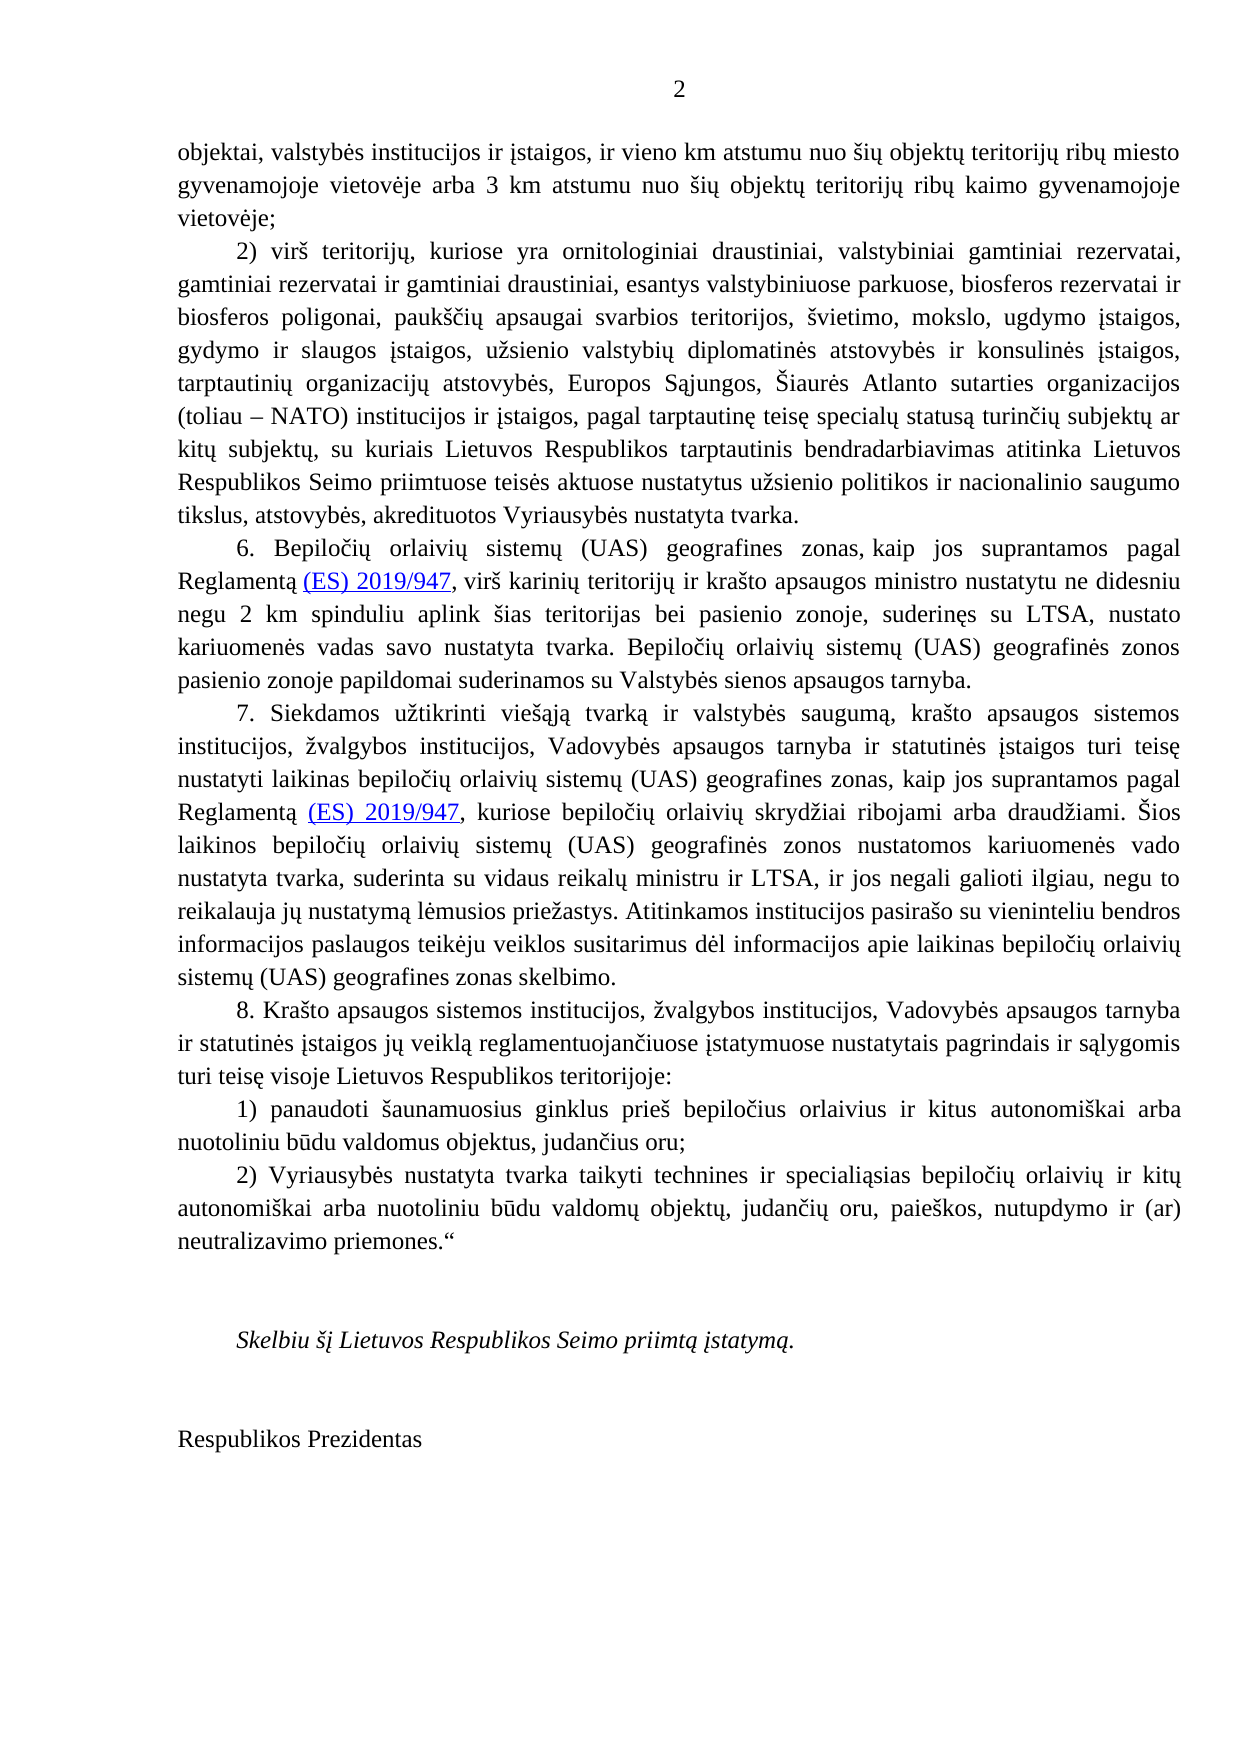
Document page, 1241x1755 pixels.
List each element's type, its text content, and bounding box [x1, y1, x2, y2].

text objektai, valstybės institucijos ir įstaigos, ir vieno km atstumu nuo šių objektų teritorijų ribų miesto gyvenamojoje vietovėje arba 3 km atstumu nuo šių objektų teritorijų ribų kaimo gyvenamojoje vietovėje; [177, 137, 1181, 231]
text 7. Siekdamos užtikrinti viešąją tvarką ir valstybės saugumą, krašto apsaugos sistemos institucijos, žvalgybos institucijos, Vadovybės apsaugos tarnyba ir statutinės įstaigos turi teisę nustatyti laikinas bepiločių orlaivių sistemų (UAS) geografines zonas, kaip jos suprantamos pagal Reglamentą (ES) 2019/947, kuriose bepiločių orlaivių skrydžiai ribojami arba draudžiami. Šios laikinos bepiločių orlaivių sistemų (UAS) geografinės zonos nustatomos kariuomenės vado nustatyta tvarka, suderinta su vidaus reikalų ministru ir LTSA, ir jos negali galioti ilgiau, negu to reikalauja jų nustatymą lėmusios priežastys. Atitinkamos institucijos pasirašo su vieninteliu bendros informacijos paslaugos teikėju veiklos susitarimus dėl informacijos apie laikinas bepiločių orlaivių sistemų (UAS) geografines zonas skelbimo. [177, 698, 1181, 991]
text 2) virš teritorijų, kuriose yra ornitologiniai draustiniai, valstybiniai gamtiniai rezervatai, gamtiniai rezervatai ir gamtiniai draustiniai, esantys valstybiniuose parkuose, biosferos rezervatai ir biosferos poligonai, paukščių apsaugai svarbios teritorijos, švietimo, mokslo, ugdymo įstaigos, gydymo ir slaugos įstaigos, užsienio valstybių diplomatinės atstovybės ir konsulinės įstaigos, tarptautinių organizacijų atstovybės, Europos Sąjungos, Šiaurės Atlanto sutarties organizacijos (toliau – NATO) institucijos ir įstaigos, pagal tarptautinę teisę specialų statusą turinčių subjektų ar kitų subjektų, su kuriais Lietuvos Respublikos tarptautinis bendradarbiavimas atitinka Lietuvos Respublikos Seimo priimtuose teisės aktuose nustatytus užsienio politikos ir nacionalinio saugumo tikslus, atstovybės, akredituotos Vyriausybės nustatyta tvarka. [177, 236, 1181, 529]
text 2) Vyriausybės nustatyta tvarka taikyti technines ir specialiąsias bepiločių orlaivių ir kitų autonomiškai arba nuotoliniu būdu valdomų objektų, judančių oru, paieškos, nutupdymo ir (ar) neutralizavimo priemones.“ [177, 1160, 1181, 1255]
text Skelbiu šį Lietuvos Respublikos Seimo priimtą įstatymą. [177, 1325, 1181, 1354]
text 8. Krašto apsaugos sistemos institucijos, žvalgybos institucijos, Vadovybės apsaugos tarnyba ir statutinės įstaigos jų veiklą reglamentuojančiuose įstatymuose nustatytais pagrindais ir sąlygomis turi teisę visoje Lietuvos Respublikos teritorijoje: [177, 995, 1181, 1090]
text Respublikos Prezidentas [177, 1424, 1181, 1453]
text 1) panaudoti šaunamuosius ginklus prieš bepiločius orlaivius ir kitus autonomiškai arba nuotoliniu būdu valdomus objektus, judančius oru; [177, 1094, 1181, 1156]
text 6. Bepiločių orlaivių sistemų (UAS) geografines zonas, kaip jos suprantamos pagal Reglamentą (ES) 2019/947, virš karinių teritorijų ir krašto apsaugos ministro nustatytu ne didesniu negu 2 km spinduliu aplink šias teritorijas bei pasienio zonoje, suderinęs su LTSA, nustato kariuomenės vadas savo nustatyta tvarka. Bepiločių orlaivių sistemų (UAS) geografinės zonos pasienio zonoje papildomai suderinamos su Valstybės sienos apsaugos tarnyba. [177, 533, 1181, 694]
